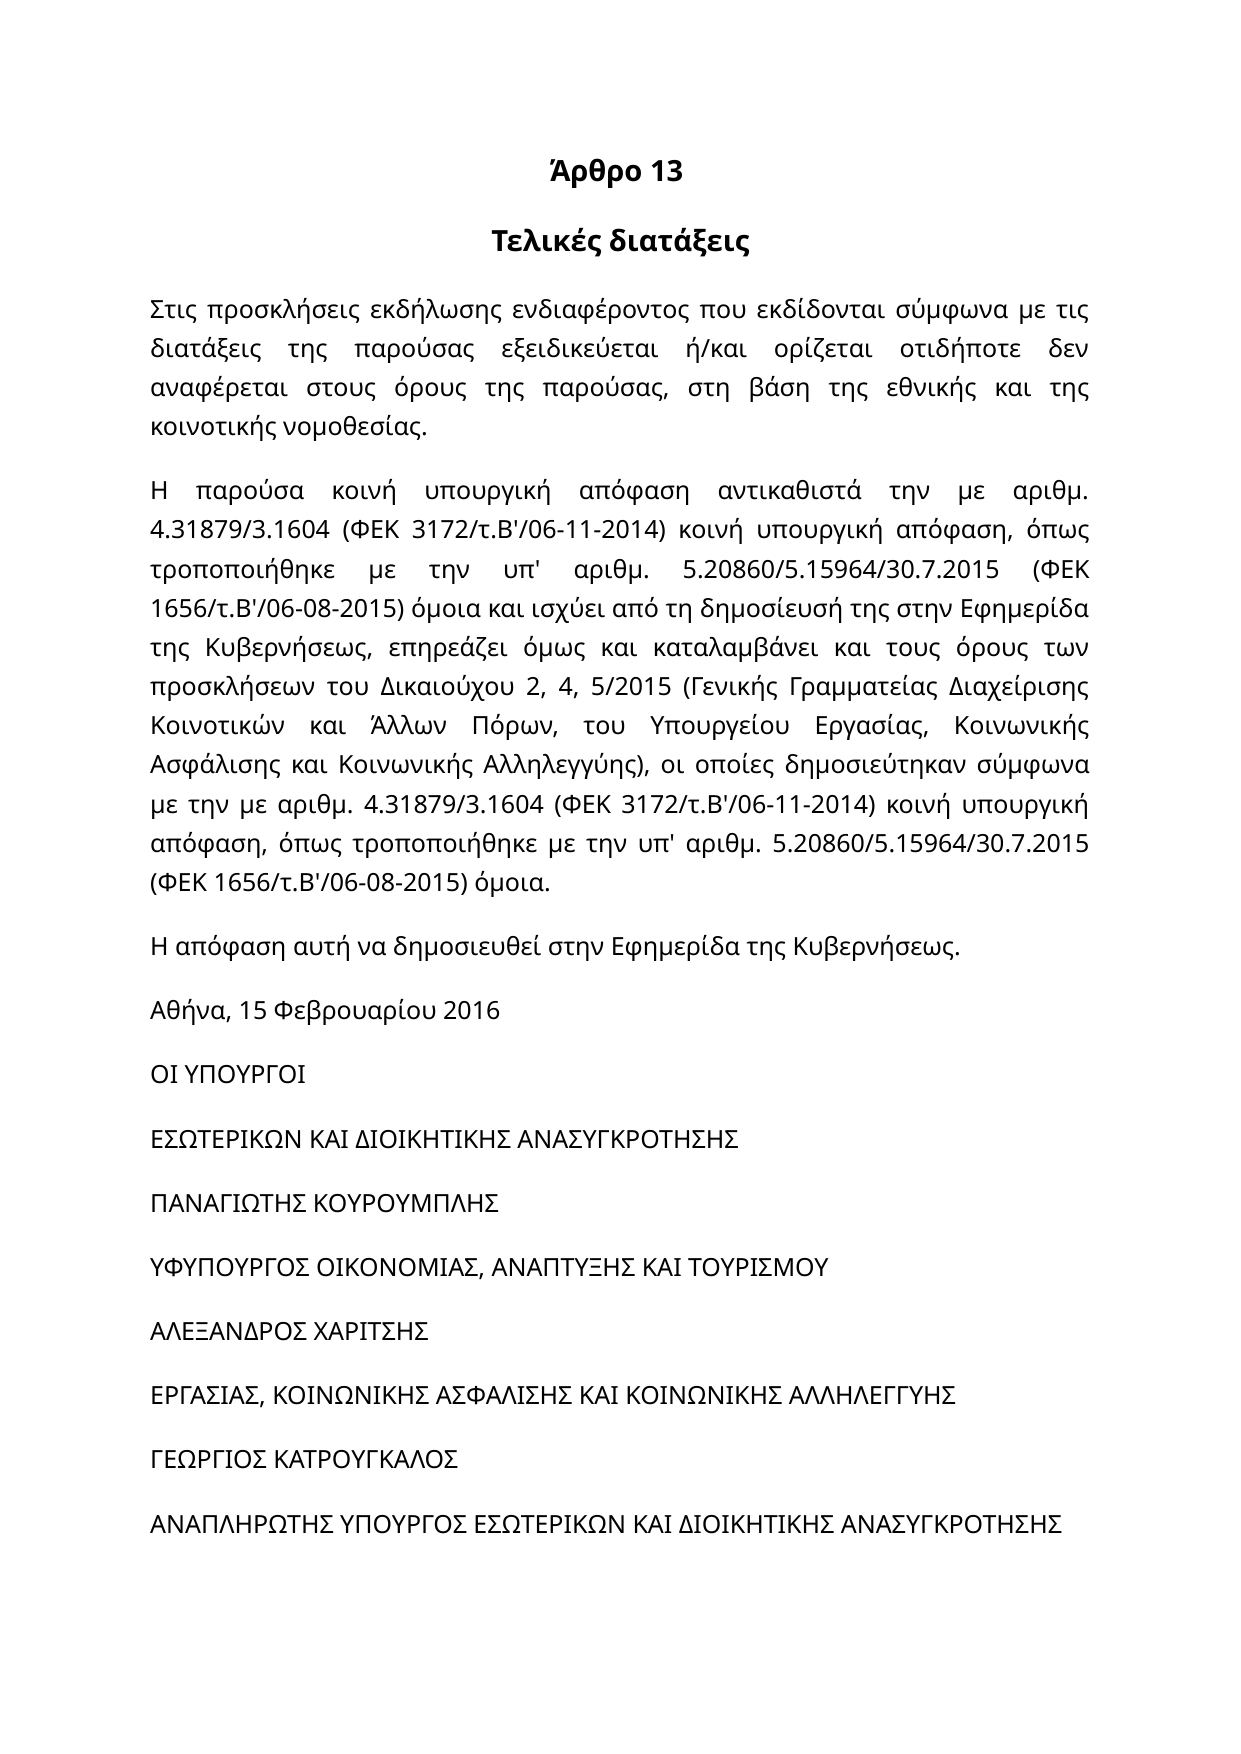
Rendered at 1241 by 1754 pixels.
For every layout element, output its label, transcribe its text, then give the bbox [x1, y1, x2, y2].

text Αθήνα, 15 Φεβρουαρίου 2016 [150, 993, 1090, 1027]
text Η παρούσα κοινή υπουργική απόφαση αντικαθιστά την με αριθμ. 4.31879/3.1604 (ΦΕΚ 3172/τ.Β'/06-11-2014) κοινή υπουργική απόφαση, όπως τροποποιήθηκε με την υπ' αριθμ. 5.20860/5.15964/30.7.2015 (ΦΕΚ 1656/τ.Β'/06-08-2015) όμοια και ισχύει από τη δημοσίευσή της στην Εφημερίδα της Κυβερνήσεως, επηρεάζει όμως και καταλαμβάνει και τους όρους των προσκλήσεων του Δικαιούχου 2, 4, 5/2015 (Γενικής Γραμματείας Διαχείρισης Κοινοτικών και Άλλων Πόρων, του Υπουργείου Εργασίας, Κοινωνικής Ασφάλισης και Κοινωνικής Αλληλεγγύης), οι οποίες δημοσιεύτηκαν σύμφωνα με την με αριθμ. 4.31879/3.1604 (ΦΕΚ 3172/τ.Β'/06-11-2014) κοινή υπουργική απόφαση, όπως τροποποιήθηκε με την υπ' αριθμ. 5.20860/5.15964/30.7.2015 (ΦΕΚ 1656/τ.Β'/06-08-2015) όμοια. [150, 473, 1090, 899]
subtitle Άρθρο 13 [150, 150, 1090, 190]
text ΑΛΕΞΑΝΔΡΟΣ ΧΑΡΙΤΣΗΣ [150, 1314, 1090, 1348]
text ΥΦΥΠΟΥΡΓΟΣ ΟΙΚΟΝΟΜΙΑΣ, ΑΝΑΠΤΥΞΗΣ ΚΑΙ ΤΟΥΡΙΣΜΟΥ [150, 1249, 1090, 1284]
text Η απόφαση αυτή να δημοσιευθεί στην Εφημερίδα της Κυβερνήσεως. [150, 929, 1090, 963]
text ΓΕΩΡΓΙΟΣ ΚΑΤΡΟΥΓΚΑΛΟΣ [150, 1442, 1090, 1476]
text ΑΝΑΠΛΗΡΩΤΗΣ ΥΠΟΥΡΓΟΣ ΕΣΩΤΕΡΙΚΩΝ ΚΑΙ ΔΙΟΙΚΗΤΙΚΗΣ ΑΝΑΣΥΓΚΡΟΤΗΣΗΣ [150, 1506, 1090, 1540]
text ΟΙ ΥΠΟΥΡΓΟΙ [150, 1057, 1090, 1091]
text ΕΡΓΑΣΙΑΣ, ΚΟΙΝΩΝΙΚΗΣ ΑΣΦΑΛΙΣΗΣ ΚΑΙ ΚΟΙΝΩΝΙΚΗΣ ΑΛΛΗΛΕΓΓΥΗΣ [150, 1378, 1090, 1412]
text ΠΑΝΑΓΙΩΤΗΣ ΚΟΥΡΟΥΜΠΛΗΣ [150, 1185, 1090, 1219]
text ΕΣΩΤΕΡΙΚΩΝ ΚΑΙ ΔΙΟΙΚΗΤΙΚΗΣ ΑΝΑΣΥΓΚΡΟΤΗΣΗΣ [150, 1121, 1090, 1155]
text Στις προσκλήσεις εκδήλωσης ενδιαφέροντος που εκδίδονται σύμφωνα με τις διατάξεις της παρούσας εξειδικεύεται ή/και ορίζεται οτιδήποτε δεν αναφέρεται στους όρους της παρούσας, στη βάση της εθνικής και της κοινοτικής νομοθεσίας. [150, 291, 1090, 443]
subtitle Τελικές διατάξεις [150, 221, 1090, 260]
